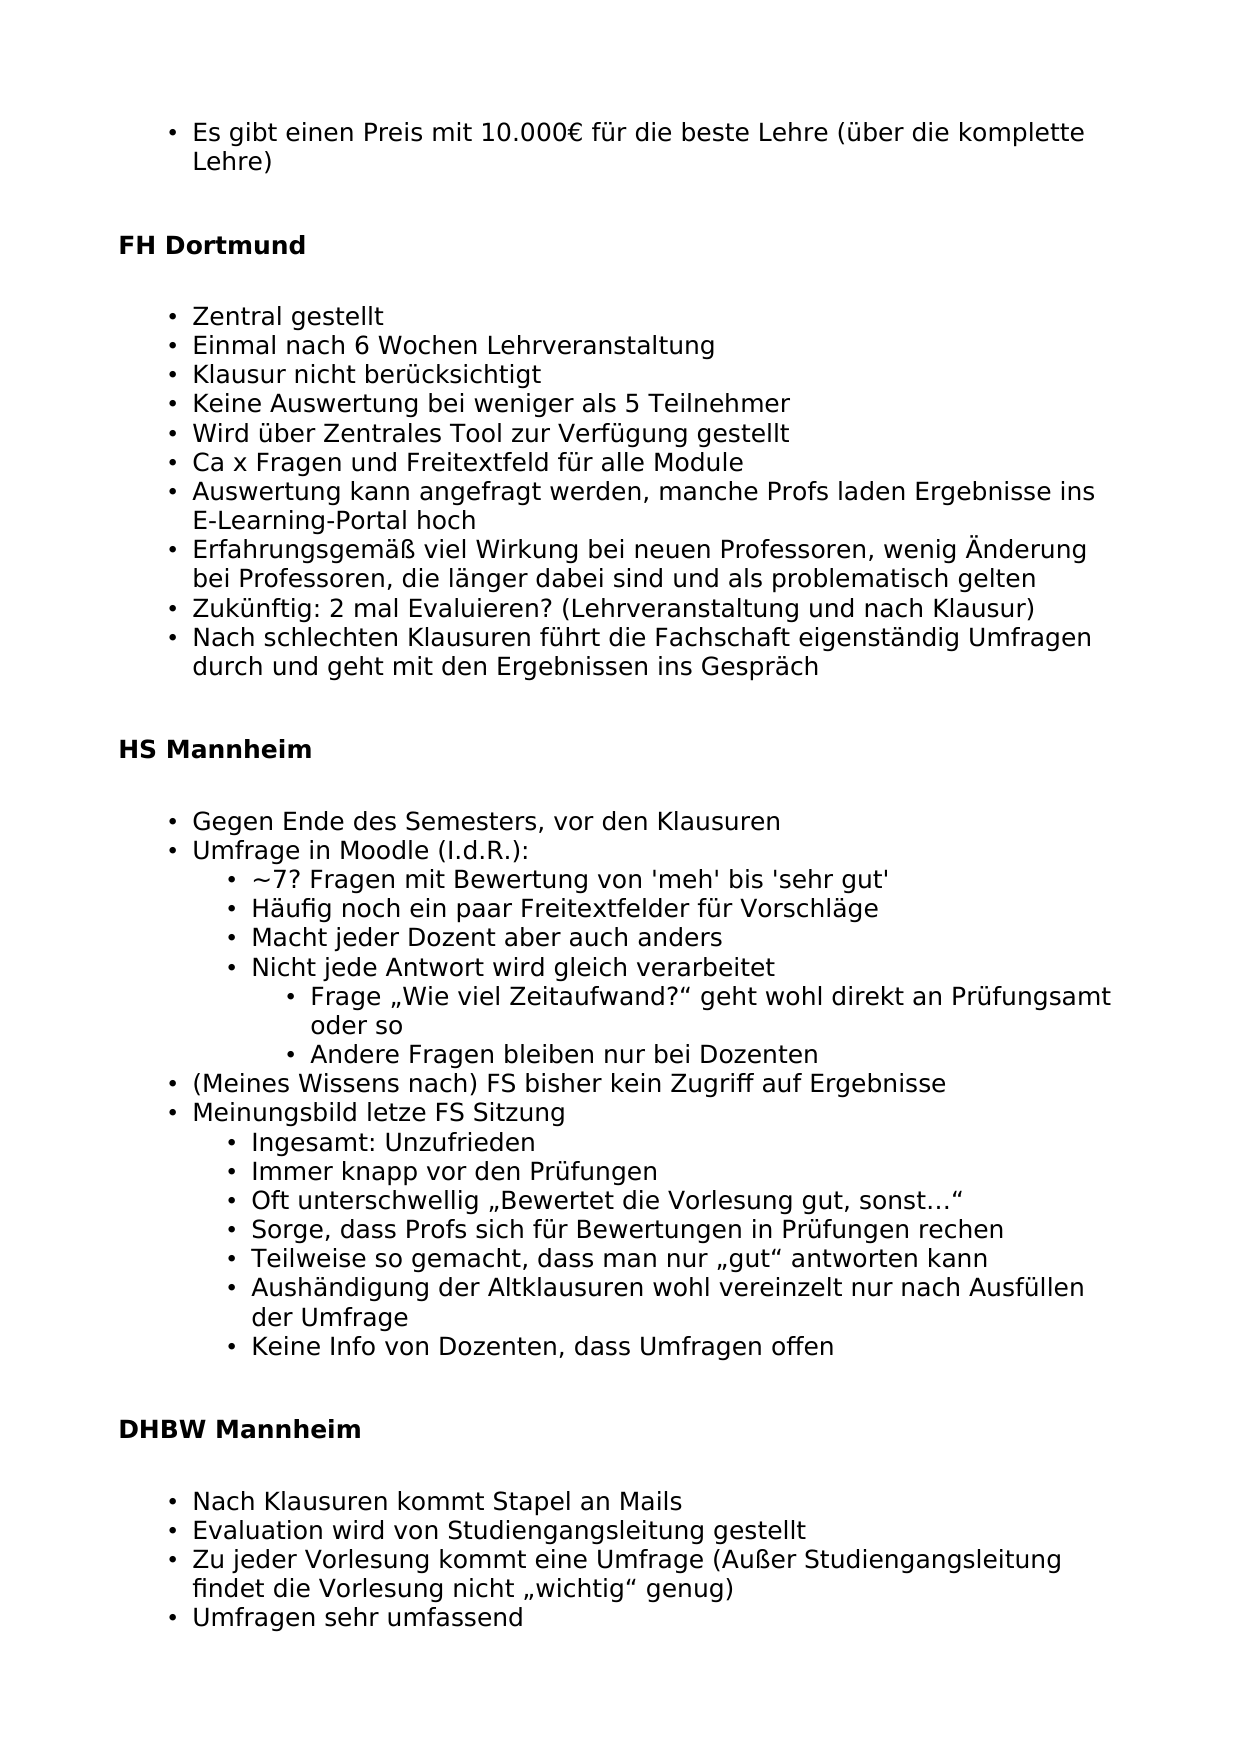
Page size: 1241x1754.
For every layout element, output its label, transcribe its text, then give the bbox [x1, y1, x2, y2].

subtitle HS Mannheim [118, 736, 1122, 765]
list Nach Klausuren kommt Stapel an Mails [177, 1487, 1122, 1516]
list Nach schlechten Klausuren führt die Fachschaft eigenständig Umfragen durch und geht mit den Ergebnissen ins Gespräch [177, 623, 1122, 681]
list Andere Fragen bleiben nur bei Dozenten [295, 1040, 1122, 1069]
list Ca x Fragen und Freitextfeld für alle Module [177, 448, 1122, 477]
list Ingesamt: Unzufrieden [236, 1128, 1122, 1157]
subtitle DHBW Mannheim [118, 1416, 1122, 1445]
list Zukünftig: 2 mal Evaluieren? (Lehrveranstaltung und nach Klausur) [177, 594, 1122, 623]
list Meinungsbild letze FS Sitzung [177, 1098, 1122, 1128]
list Macht jeder Dozent aber auch anders [236, 923, 1122, 953]
list Umfrage in Moodle (I.d.R.): [177, 836, 1122, 865]
list Evaluation wird von Studiengangsleitung gestellt [177, 1516, 1122, 1545]
list ~7? Fragen mit Bewertung von 'meh' bis 'sehr gut' [236, 865, 1122, 894]
list Gegen Ende des Semesters, vor den Klausuren [177, 807, 1122, 836]
list Oft unterschwellig „Bewertet die Vorlesung gut, sonst…“ [236, 1186, 1122, 1215]
subtitle FH Dortmund [118, 231, 1122, 260]
list Klausur nicht berücksichtigt [177, 360, 1122, 389]
list Frage „Wie viel Zeitaufwand?“ geht wohl direkt an Prüfungsamt oder so [295, 982, 1122, 1040]
list Zu jeder Vorlesung kommt eine Umfrage (Außer Studiengangsleitung findet die Vorlesung nicht „wichtig“ genug) [177, 1545, 1122, 1603]
list Es gibt einen Preis mit 10.000€ für die beste Lehre (über die komplette Lehre) [177, 118, 1122, 176]
list Wird über Zentrales Tool zur Verfügung gestellt [177, 419, 1122, 448]
list Keine Auswertung bei weniger als 5 Teilnehmer [177, 389, 1122, 419]
list (Meines Wissens nach) FS bisher kein Zugriff auf Ergebnisse [177, 1069, 1122, 1098]
list Häufig noch ein paar Freitextfelder für Vorschläge [236, 894, 1122, 923]
list Umfragen sehr umfassend [177, 1603, 1122, 1632]
list Aushändigung der Altklausuren wohl vereinzelt nur nach Ausfüllen der Umfrage [236, 1273, 1122, 1332]
list Zentral gestellt [177, 302, 1122, 331]
list Sorge, dass Profs sich für Bewertungen in Prüfungen rechen [236, 1215, 1122, 1244]
list Teilweise so gemacht, dass man nur „gut“ antworten kann [236, 1244, 1122, 1273]
list Keine Info von Dozenten, dass Umfragen offen [236, 1332, 1122, 1361]
list Einmal nach 6 Wochen Lehrveranstaltung [177, 331, 1122, 360]
list Immer knapp vor den Prüfungen [236, 1157, 1122, 1186]
list Nicht jede Antwort wird gleich verarbeitet [236, 953, 1122, 982]
list Auswertung kann angefragt werden, manche Profs laden Ergebnisse ins E-Learning-Portal hoch [177, 477, 1122, 535]
list Erfahrungsgemäß viel Wirkung bei neuen Professoren, wenig Änderung bei Professoren, die länger dabei sind und als problematisch gelten [177, 535, 1122, 594]
